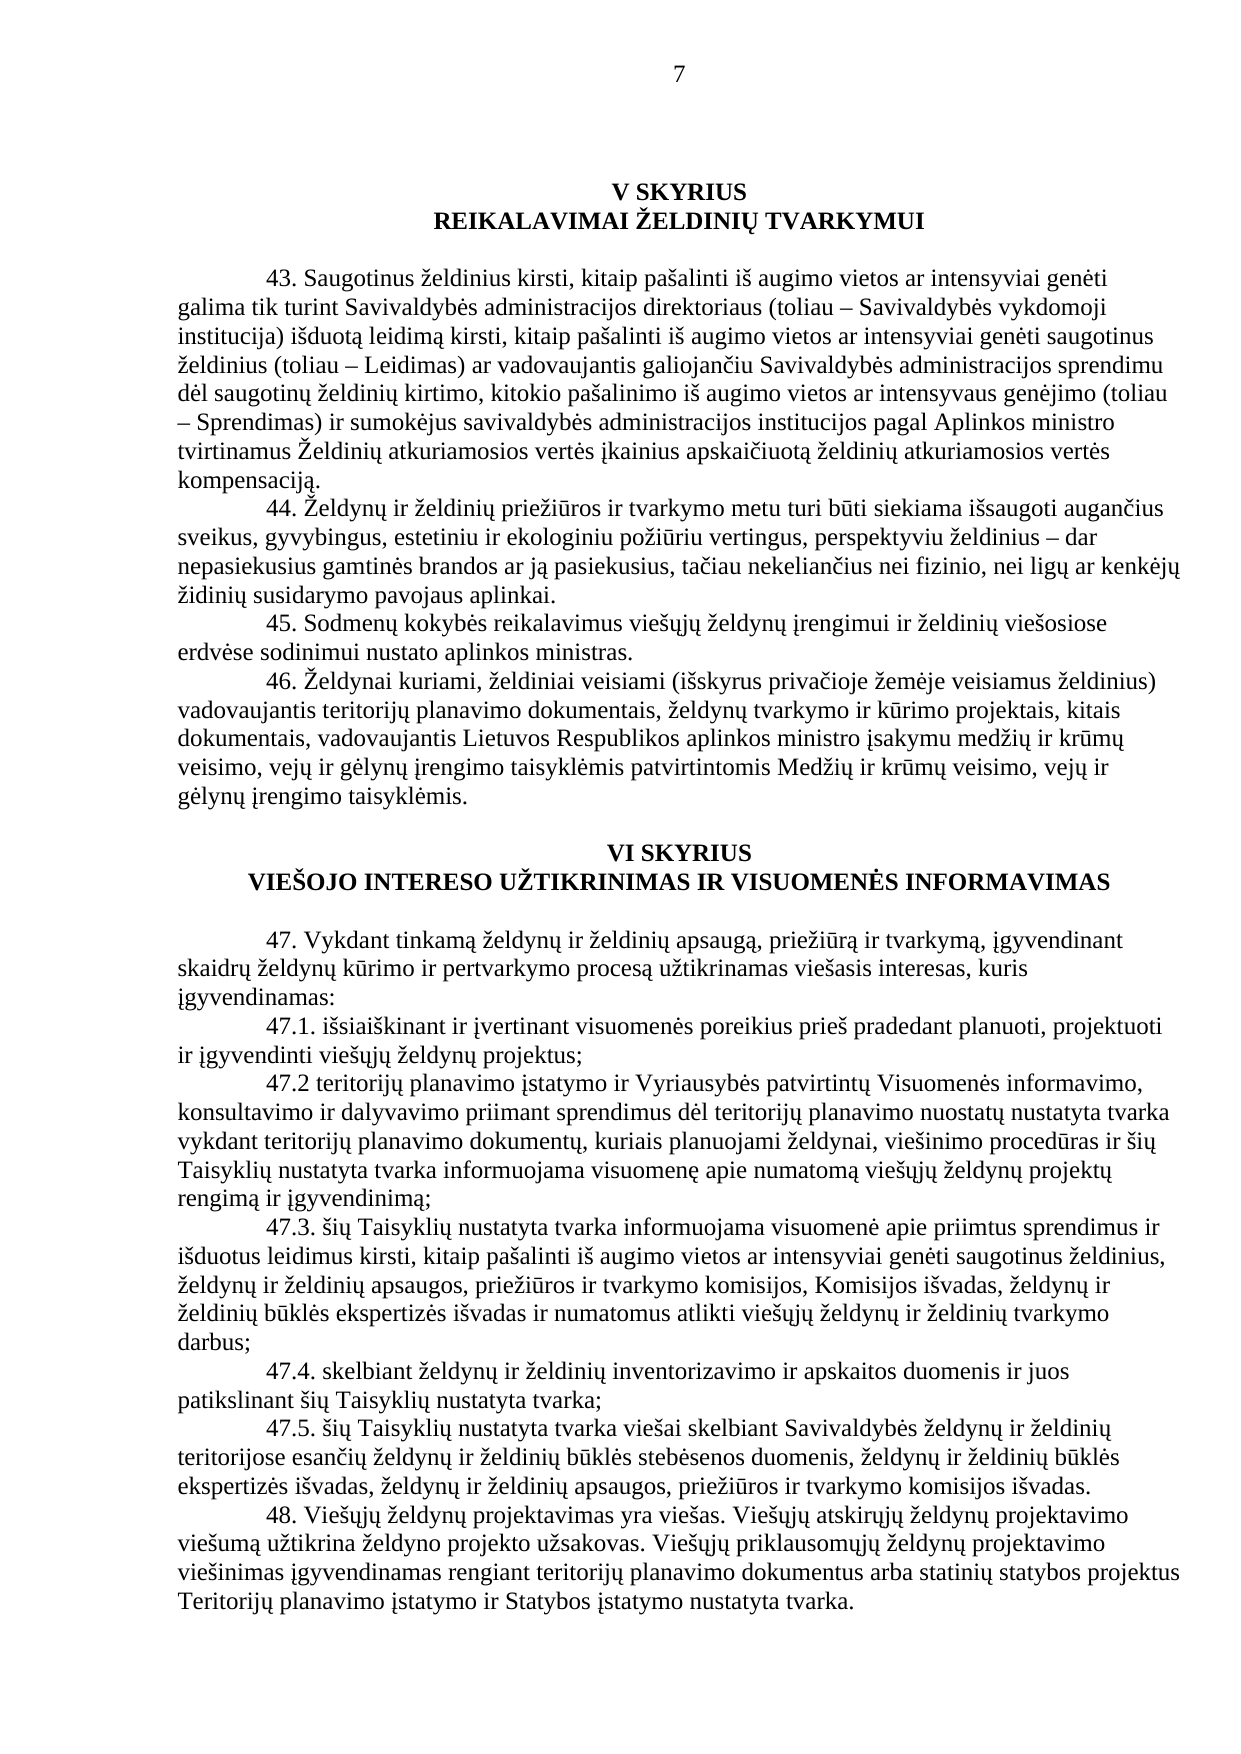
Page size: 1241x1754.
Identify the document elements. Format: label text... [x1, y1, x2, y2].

text 43. Saugotinus želdinius kirsti, kitaip pašalinti iš augimo vietos ar intensyviai genėti galima tik turint Savivaldybės administracijos direktoriaus (toliau – Savivaldybės vykdomoji institucija) išduotą leidimą kirsti, kitaip pašalinti iš augimo vietos ar intensyviai genėti saugotinus želdinius (toliau – Leidimas) ar vadovaujantis galiojančiu Savivaldybės administracijos sprendimu dėl saugotinų želdinių kirtimo, kitokio pašalinimo iš augimo vietos ar intensyvaus genėjimo (toliau – Sprendimas) ir sumokėjus savivaldybės administracijos institucijos pagal Aplinkos ministro tvirtinamus Želdinių atkuriamosios vertės įkainius apskaičiuotą želdinių atkuriamosios vertės kompensaciją. [177, 263, 1181, 493]
text VIEŠOJO INTERESO UŽTIKRINIMAS IR VISUOMENĖS INFORMAVIMAS [177, 867, 1181, 896]
text 47.4. skelbiant želdynų ir želdinių inventorizavimo ir apskaitos duomenis ir juos patikslinant šių Taisyklių nustatyta tvarka; [177, 1356, 1181, 1413]
text 46. Želdynai kuriami, želdiniai veisiami (išskyrus privačioje žemėje veisiamus želdinius) vadovaujantis teritorijų planavimo dokumentais, želdynų tvarkymo ir kūrimo projektais, kitais dokumentais, vadovaujantis Lietuvos Respublikos aplinkos ministro įsakymu medžių ir krūmų veisimo, vejų ir gėlynų įrengimo taisyklėmis patvirtintomis Medžių ir krūmų veisimo, vejų ir gėlynų įrengimo taisyklėmis. [177, 666, 1181, 810]
text 47.2 teritorijų planavimo įstatymo ir Vyriausybės patvirtintų Visuomenės informavimo, konsultavimo ir dalyvavimo priimant sprendimus dėl teritorijų planavimo nuostatų nustatyta tvarka vykdant teritorijų planavimo dokumentų, kuriais planuojami želdynai, viešinimo procedūras ir šių Taisyklių nustatyta tvarka informuojama visuomenę apie numatomą viešųjų želdynų projektų rengimą ir įgyvendinimą; [177, 1068, 1181, 1212]
text V SKYRIUS [177, 177, 1181, 206]
text 47.5. šių Taisyklių nustatyta tvarka viešai skelbiant Savivaldybės želdynų ir želdinių teritorijose esančių želdynų ir želdinių būklės stebėsenos duomenis, želdynų ir želdinių būklės ekspertizės išvadas, želdynų ir želdinių apsaugos, priežiūros ir tvarkymo komisijos išvadas. [177, 1413, 1181, 1500]
text REIKALAVIMAI želdinių tvarkymui [177, 206, 1181, 235]
text 47.1. išsiaiškinant ir įvertinant visuomenės poreikius prieš pradedant planuoti, projektuoti ir įgyvendinti viešųjų želdynų projektus; [177, 1011, 1181, 1068]
text 44. Želdynų ir želdinių priežiūros ir tvarkymo metu turi būti siekiama išsaugoti augančius sveikus, gyvybingus, estetiniu ir ekologiniu požiūriu vertingus, perspektyviu želdinius – dar nepasiekusius gamtinės brandos ar ją pasiekusius, tačiau nekeliančius nei fizinio, nei ligų ar kenkėjų židinių susidarymo pavojaus aplinkai. [177, 493, 1181, 608]
text 45. Sodmenų kokybės reikalavimus viešųjų želdynų įrengimui ir želdinių viešosiose erdvėse sodinimui nustato aplinkos ministras. [177, 608, 1181, 666]
text 47.3. šių Taisyklių nustatyta tvarka informuojama visuomenė apie priimtus sprendimus ir išduotus leidimus kirsti, kitaip pašalinti iš augimo vietos ar intensyviai genėti saugotinus želdinius, želdynų ir želdinių apsaugos, priežiūros ir tvarkymo komisijos, Komisijos išvadas, želdynų ir želdinių būklės ekspertizės išvadas ir numatomus atlikti viešųjų želdynų ir želdinių tvarkymo darbus; [177, 1212, 1181, 1356]
text VI SKYRIUS [177, 838, 1181, 867]
text 47. Vykdant tinkamą želdynų ir želdinių apsaugą, priežiūrą ir tvarkymą, įgyvendinant skaidrų želdynų kūrimo ir pertvarkymo procesą užtikrinamas viešasis interesas, kuris įgyvendinamas: [177, 925, 1181, 1011]
text 48. Viešųjų želdynų projektavimas yra viešas. Viešųjų atskirųjų želdynų projektavimo viešumą užtikrina želdyno projekto užsakovas. Viešųjų priklausomųjų želdynų projektavimo viešinimas įgyvendinamas rengiant teritorijų planavimo dokumentus arba statinių statybos projektus Teritorijų planavimo įstatymo ir Statybos įstatymo nustatyta tvarka. [177, 1500, 1181, 1615]
